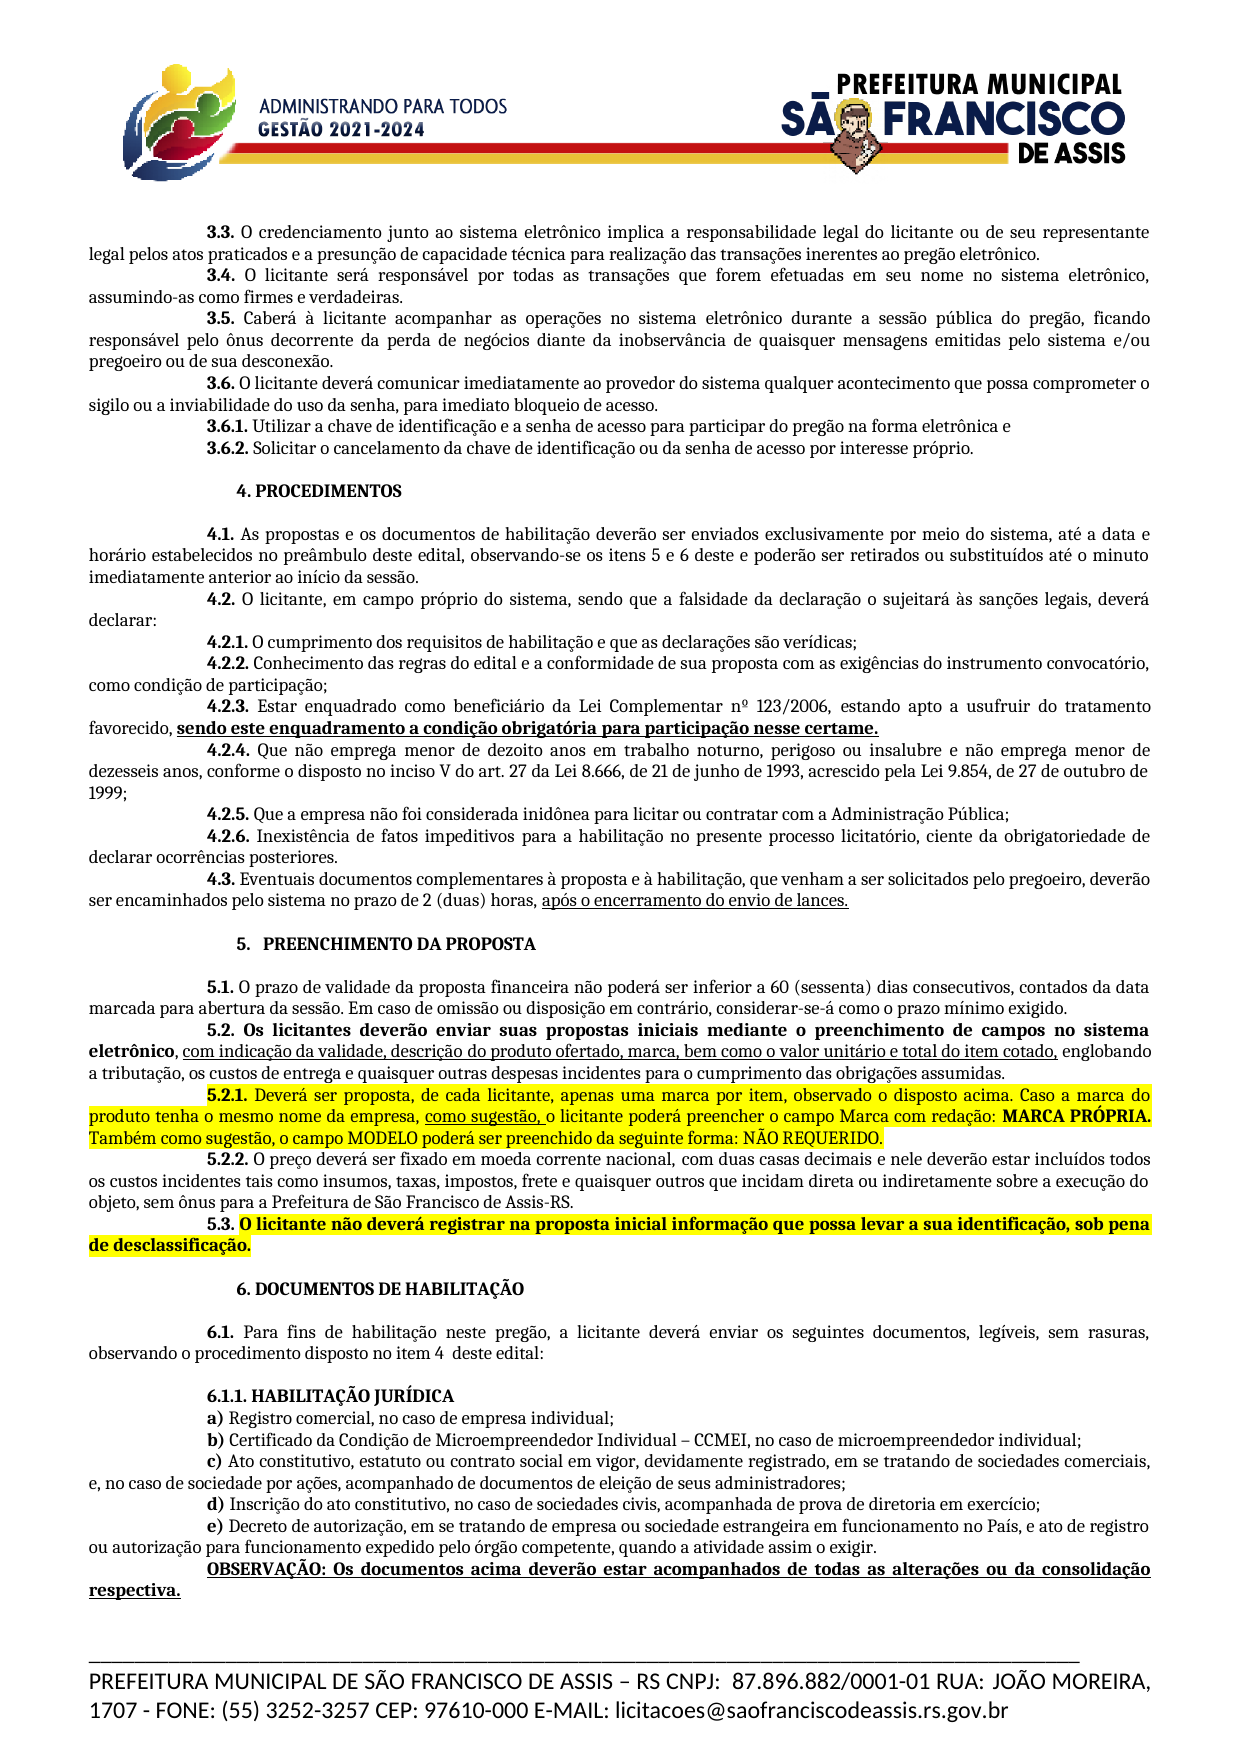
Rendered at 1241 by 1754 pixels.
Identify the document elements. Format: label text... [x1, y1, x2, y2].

text 4.1. As propostas e os documentos de habilitação deverão ser enviados exclusivamente por meio do sistema, até a data e horário estabelecidos no preâmbulo deste edital, observando-se os itens 5 e 6 deste e poderão ser retirados ou substituídos até o minuto imediatamente anterior ao início da sessão. [89, 523, 1152, 588]
text 6. DOCUMENTOS DE HABILITAÇÃO [89, 1278, 1152, 1300]
text 4.2.6. Inexistência de fatos impeditivos para a habilitação no presente processo licitatório, ciente da obrigatoriedade de declarar ocorrências posteriores. [89, 825, 1152, 868]
text 4.2. O licitante, em campo próprio do sistema, sendo que a falsidade da declaração o sujeitará às sanções legais, deverá declarar: [89, 588, 1152, 631]
text OBSERVAÇÃO: Os documentos acima deverão estar acompanhados de todas as alterações ou da consolidação respectiva. [89, 1558, 1152, 1602]
text 4.2.2. Conhecimento das regras do edital e a conformidade de sua proposta com as exigências do instrumento convocatório, como condição de participação; [89, 653, 1152, 696]
text b) Certificado da Condição de Microempreendedor Individual – CCMEI, no caso de microempreendedor individual; [89, 1429, 1152, 1451]
text 3.3. O credenciamento junto ao sistema eletrônico implica a responsabilidade legal do licitante ou de seu representante legal pelos atos praticados e a presunção de capacidade técnica para realização das transações inerentes ao pregão eletrônico. [89, 222, 1152, 265]
text 3.4. O licitante será responsável por todas as transações que forem efetuadas em seu nome no sistema eletrônico, assumindo-as como firmes e verdadeiras. [89, 265, 1152, 308]
text 4.2.4. Que não emprega menor de dezoito anos em trabalho noturno, perigoso ou insalubre e não emprega menor de dezesseis anos, conforme o disposto no inciso V do art. 27 da Lei 8.666, de 21 de junho de 1993, acrescido pela Lei 9.854, de 27 de outubro de 1999; [89, 739, 1152, 804]
text 5.2.1. Deverá ser proposta, de cada licitante, apenas uma marca por item, observado o disposto acima. Caso a marca do produto tenha o mesmo nome da empresa, como sugestão, o licitante poderá preencher o campo Marca com redação: MARCA PRÓPRIA. Também como sugestão, o campo MODELO poderá ser preenchido da seguinte forma: NÃO REQUERIDO. [89, 1084, 1152, 1149]
text d) Inscrição do ato constitutivo, no caso de sociedades civis, acompanhada de prova de diretoria em exercício; [89, 1494, 1152, 1515]
text 3.6.2. Solicitar o cancelamento da chave de identificação ou da senha de acesso por interesse próprio. [89, 437, 1152, 459]
text 5. PREENCHIMENTO DA PROPOSTA [89, 933, 1152, 955]
text 4.3. Eventuais documentos complementares à proposta e à habilitação, que venham a ser solicitados pelo pregoeiro, deverão ser encaminhados pelo sistema no prazo de 2 (duas) horas, após o encerramento do envio de lances. [89, 868, 1152, 912]
text e) Decreto de autorização, em se tratando de empresa ou sociedade estrangeira em funcionamento no País, e ato de registro ou autorização para funcionamento expedido pelo órgão competente, quando a atividade assim o exigir. [89, 1515, 1152, 1558]
text 5.3. O licitante não deverá registrar na proposta inicial informação que possa levar a sua identificação, sob pena de desclassificação. [89, 1213, 1152, 1257]
text 3.6. O licitante deverá comunicar imediatamente ao provedor do sistema qualquer acontecimento que possa comprometer o sigilo ou a inviabilidade do uso da senha, para imediato bloqueio de acesso. [89, 372, 1152, 416]
text 4.2.1. O cumprimento dos requisitos de habilitação e que as declarações são verídicas; [89, 631, 1152, 653]
text 4.2.3. Estar enquadrado como beneficiário da Lei Complementar nº 123/2006, estando apto a usufruir do tratamento favorecido, sendo este enquadramento a condição obrigatória para participação nesse certame. [89, 696, 1152, 739]
text a) Registro comercial, no caso de empresa individual; [89, 1407, 1152, 1429]
text 4.2.5. Que a empresa não foi considerada inidônea para licitar ou contratar com a Administração Pública; [89, 804, 1152, 825]
text c) Ato constitutivo, estatuto ou contrato social em vigor, devidamente registrado, em se tratando de sociedades comerciais, e, no caso de sociedade por ações, acompanhado de documentos de eleição de seus administradores; [89, 1451, 1152, 1494]
text 5.2.2. O preço deverá ser fixado em moeda corrente nacional, com duas casas decimais e nele deverão estar incluídos todos os custos incidentes tais como insumos, taxas, impostos, frete e quaisquer outros que incidam direta ou indiretamente sobre a execução do objeto, sem ônus para a Prefeitura de São Francisco de Assis-RS. [89, 1149, 1152, 1213]
text 3.6.1. Utilizar a chave de identificação e a senha de acesso para participar do pregão na forma eletrônica e [89, 416, 1152, 437]
text 6.1.1. HABILITAÇÃO JURÍDICA [89, 1386, 1152, 1407]
text 6.1. Para fins de habilitação neste pregão, a licitante deverá enviar os seguintes documentos, legíveis, sem rasuras, observando o procedimento disposto no item 4 deste edital: [89, 1321, 1152, 1364]
text 3.5. Caberá à licitante acompanhar as operações no sistema eletrônico durante a sessão pública do pregão, ficando responsável pelo ônus decorrente da perda de negócios diante da inobservância de quaisquer mensagens emitidas pelo sistema e/ou pregoeiro ou de sua desconexão. [89, 308, 1152, 372]
text 5.1. O prazo de validade da proposta financeira não poderá ser inferior a 60 (sessenta) dias consecutivos, contados da data marcada para abertura da sessão. Em caso de omissão ou disposição em contrário, considerar-se-á como o prazo mínimo exigido. [89, 976, 1152, 1019]
text 4. PROCEDIMENTOS [89, 480, 1152, 502]
text 5.2. Os licitantes deverão enviar suas propostas iniciais mediante o preenchimento de campos no sistema eletrônico, com indicação da validade, descrição do produto ofertado, marca, bem como o valor unitário e total do item cotado, englobando a tributação, os custos de entrega e quaisquer outras despesas incidentes para o cumprimento das obrigações assumidas. [89, 1019, 1152, 1084]
